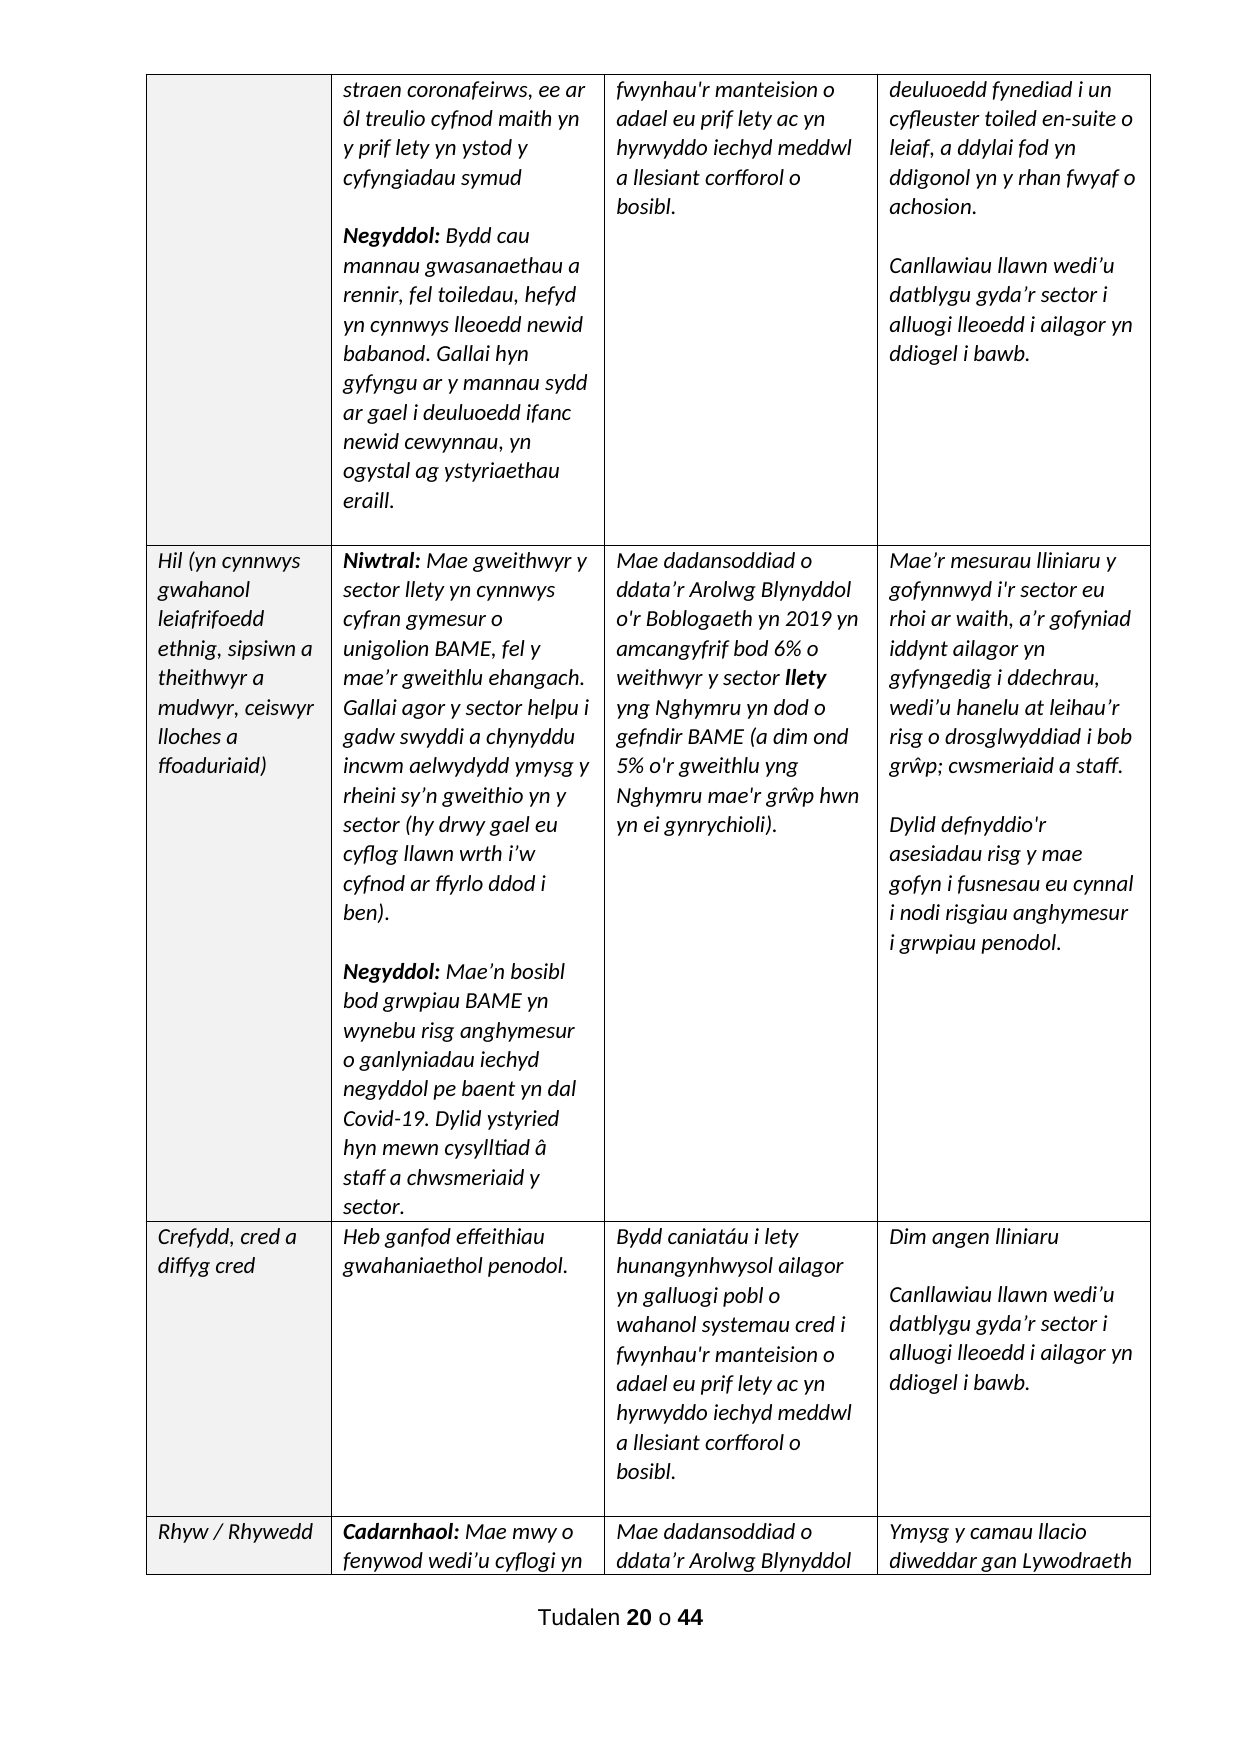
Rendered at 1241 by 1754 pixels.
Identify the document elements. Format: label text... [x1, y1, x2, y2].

table_cell Mae dadansoddiad o ddata’r Arolwg Blynyddol [605, 1517, 877, 1574]
table_cell Rhyw / Rhywedd [147, 1517, 331, 1574]
table_cell Niwtral: Mae gweithwyr y sector llety yn cynnwys cyfran gymesur o unigolion BAME, fel y mae’r gweithlu ehangach. Gallai agor y sector helpu i gadw swyddi a chynyddu incwm aelwydydd ymysg y rheini sy’n gweithio yn y sector (hy drwy gael eu cyflog llawn wrth i’w cyfnod ar ffyrlo ddod i ben). Negyddol: Mae’n bosibl bod grwpiau BAME yn wynebu risg anghymesur o ganlyniadau iechyd negyddol pe baent yn dal Covid-19. Dylid ystyried hyn mewn cysylltiad â staff a chwsmeriaid y sector. [332, 546, 604, 1221]
table_cell Bydd caniatáu i lety hunangynhwysol ailagor yn galluogi pobl o wahanol systemau cred i fwynhau'r manteision o adael eu prif lety ac yn hyrwyddo iechyd meddwl a llesiant corfforol o bosibl. [605, 1222, 877, 1516]
table_cell Heb ganfod effeithiau gwahaniaethol penodol. [332, 1222, 604, 1516]
table_cell deuluoedd fynediad i un cyfleuster toiled en-suite o leiaf, a ddylai fod yn ddigonol yn y rhan fwyaf o achosion. Canllawiau llawn wedi’u datblygu gyda’r sector i alluogi lleoedd i ailagor yn ddiogel i bawb. [878, 75, 1150, 545]
table_cell [147, 75, 331, 545]
table_cell straen coronafeirws, ee ar ôl treulio cyfnod maith yn y prif lety yn ystod y cyfyngiadau symud Negyddol: Bydd cau mannau gwasanaethau a rennir, fel toiledau, hefyd yn cynnwys lleoedd newid babanod. Gallai hyn gyfyngu ar y mannau sydd ar gael i deuluoedd ifanc newid cewynnau, yn ogystal ag ystyriaethau eraill. [332, 75, 604, 545]
table_cell Dim angen lliniaru Canllawiau llawn wedi’u datblygu gyda’r sector i alluogi lleoedd i ailagor yn ddiogel i bawb. [878, 1222, 1150, 1516]
table_cell Crefydd, cred a diffyg cred [147, 1222, 331, 1516]
table_cell fwynhau'r manteision o adael eu prif lety ac yn hyrwyddo iechyd meddwl a llesiant corfforol o bosibl. [605, 75, 877, 545]
table_cell Mae dadansoddiad o ddata’r Arolwg Blynyddol o'r Boblogaeth yn 2019 yn amcangyfrif bod 6% o weithwyr y sector llety yng Nghymru yn dod o gefndir BAME (a dim ond 5% o'r gweithlu yng Nghymru mae'r grŵp hwn yn ei gynrychioli). [605, 546, 877, 1221]
table_cell Mae’r mesurau lliniaru y gofynnwyd i'r sector eu rhoi ar waith, a’r gofyniad iddynt ailagor yn gyfyngedig i ddechrau, wedi’u hanelu at leihau’r risg o drosglwyddiad i bob grŵp; cwsmeriaid a staff. Dylid defnyddio'r asesiadau risg y mae gofyn i fusnesau eu cynnal i nodi risgiau anghymesur i grwpiau penodol. [878, 546, 1150, 1221]
table_cell Ymysg y camau llacio diweddar gan Lywodraeth [878, 1517, 1150, 1574]
table_cell Cadarnhaol: Mae mwy o fenywod wedi’u cyflogi yn [332, 1517, 604, 1574]
table_cell Hil (yn cynnwys gwahanol leiafrifoedd ethnig, sipsiwn a theithwyr a mudwyr, ceiswyr lloches a ffoaduriaid) [147, 546, 331, 1221]
